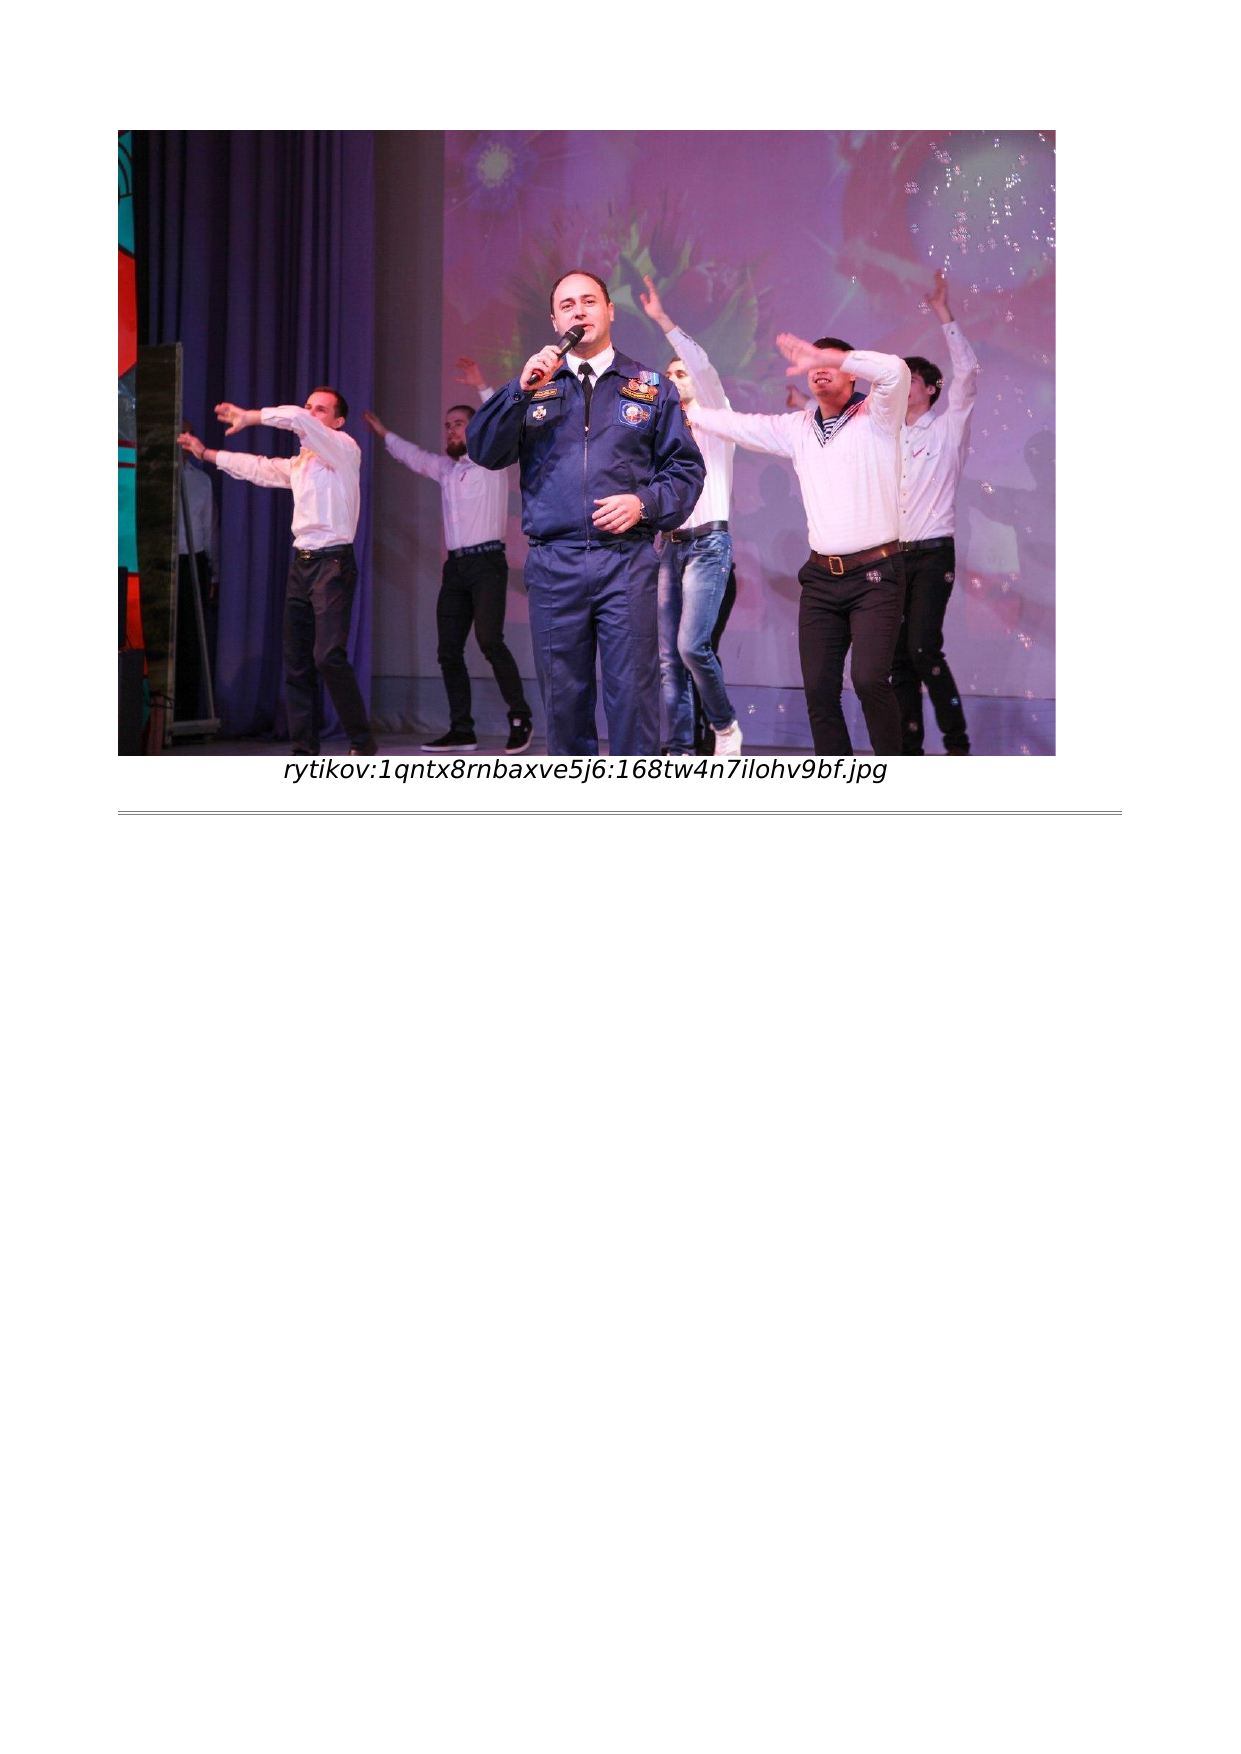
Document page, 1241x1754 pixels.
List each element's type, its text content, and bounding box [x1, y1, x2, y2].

picture [118, 130, 1056, 756]
text rytikov:1qntx8rnbaxve5j6:168tw4n7ilohv9bf.jpg [118, 756, 1056, 784]
